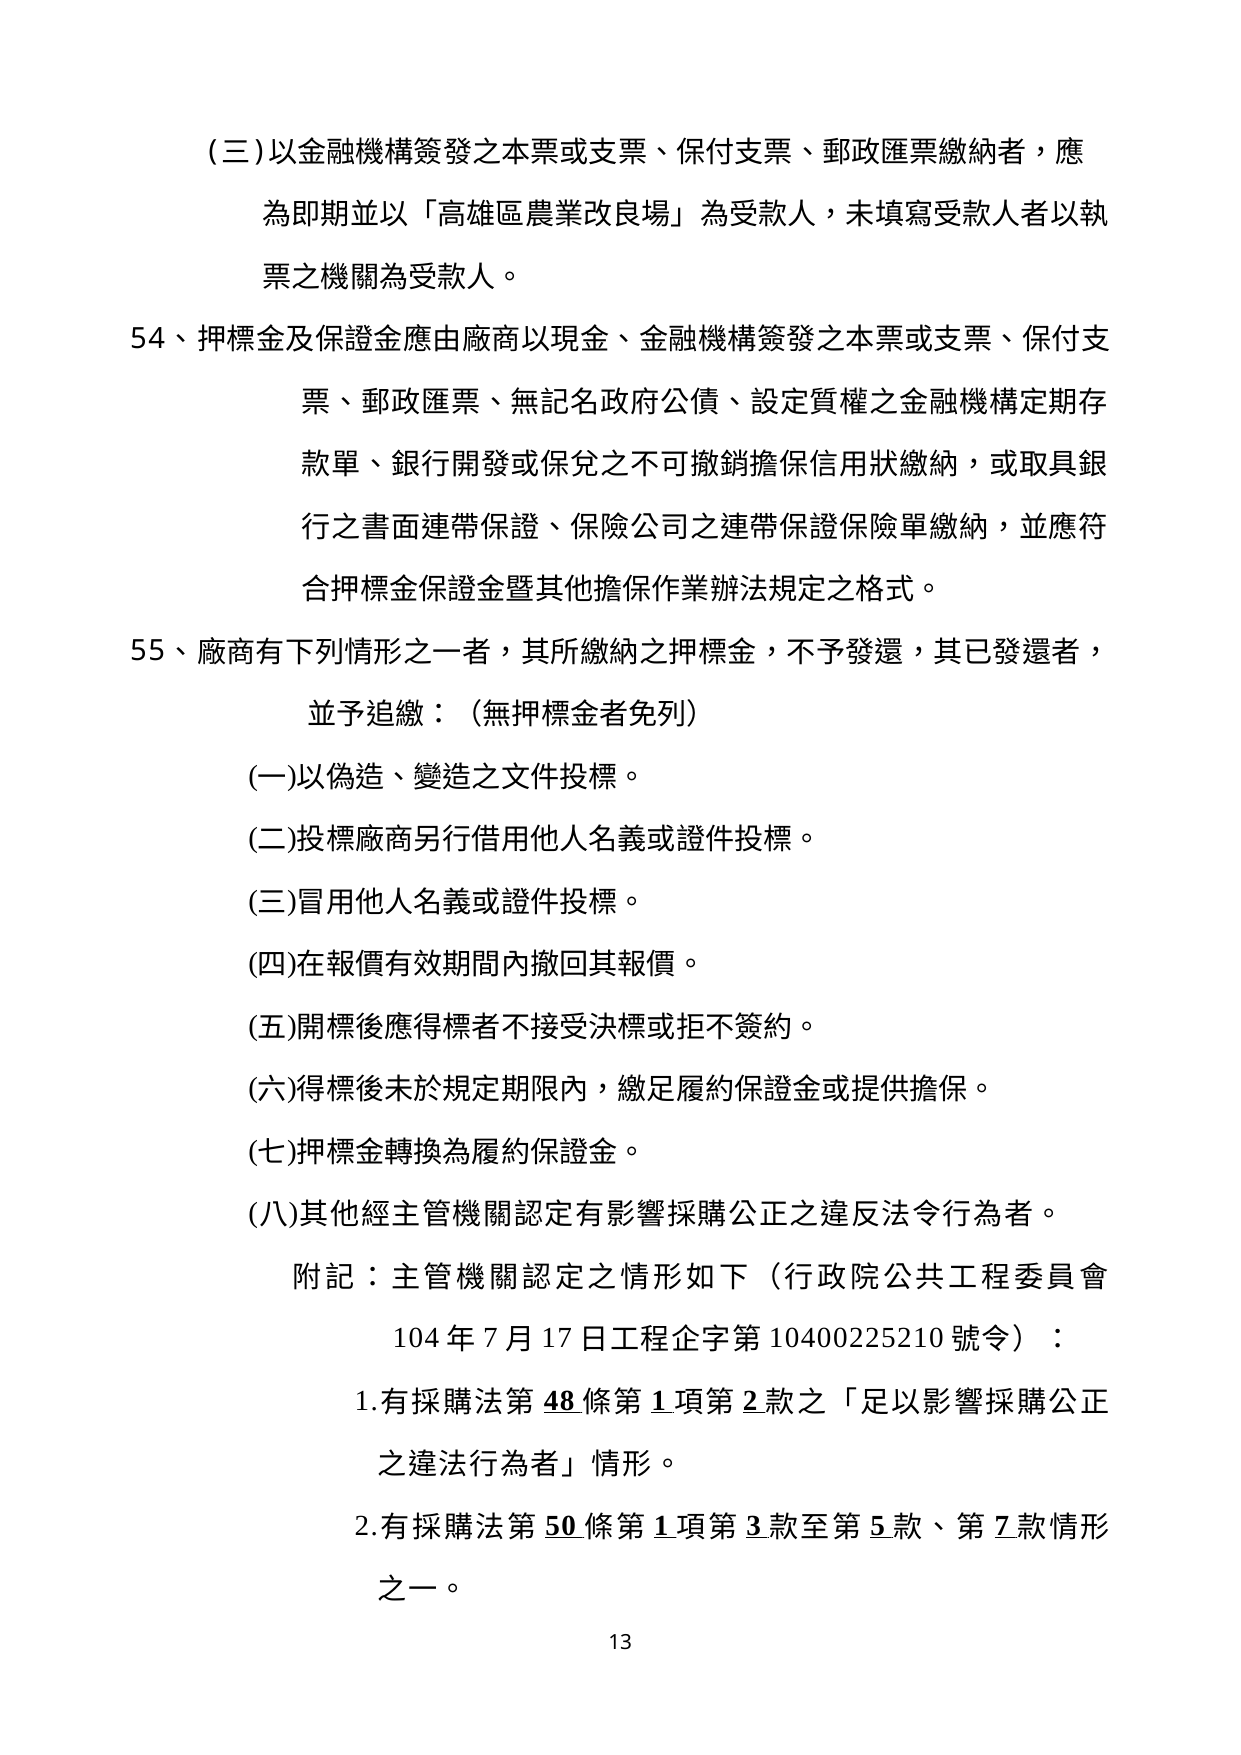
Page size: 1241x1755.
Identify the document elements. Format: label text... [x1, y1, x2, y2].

text (四)在報價有效期間內撤回其報價。 [248, 920, 1110, 983]
text 1.有採購法第48條第1項第2款之「足以影響採購公正之違法行為者」情形。 [354, 1358, 1110, 1483]
text (三)以金融機構簽發之本票或支票、保付支票、郵政匯票繳納者，應為即期並以「高雄區農業改良場」為受款人，未填寫受款人者以執票之機關為受款人。 [204, 108, 1110, 295]
text (六)得標後未於規定期限內，繳足履約保證金或提供擔保。 [248, 1045, 1110, 1108]
list 押標金及保證金應由廠商以現金、金融機構簽發之本票或支票、保付支票、郵政匯票、無記名政府公債、設定質權之金融機構定期存款單、銀行開發或保兌之不可撤銷擔保信用狀繳納，或取具銀行之書面連帶保證、保險公司之連帶保證保險單繳納，並應符合押標金保證金暨其他擔保作業辦法規定之格式。 [130, 295, 1110, 608]
text 附記：主管機關認定之情形如下（行政院公共工程委員會104年7月17日工程企字第10400225210號令）： [292, 1233, 1110, 1358]
text (八)其他經主管機關認定有影響採購公正之違反法令行為者。 [248, 1170, 1110, 1233]
list 廠商有下列情形之一者，其所繳納之押標金，不予發還，其已發還者，並予追繳：（無押標金者免列） [130, 608, 1110, 733]
text (二)投標廠商另行借用他人名義或證件投標。 [248, 795, 1110, 858]
text (三)冒用他人名義或證件投標。 [248, 858, 1110, 920]
text 2.有採購法第50條第1項第3款至第5款、第7款情形之一。 [354, 1483, 1110, 1608]
text (五)開標後應得標者不接受決標或拒不簽約。 [248, 983, 1110, 1045]
text (一)以偽造、變造之文件投標。 [248, 733, 1110, 795]
text (七)押標金轉換為履約保證金。 [248, 1108, 1110, 1170]
